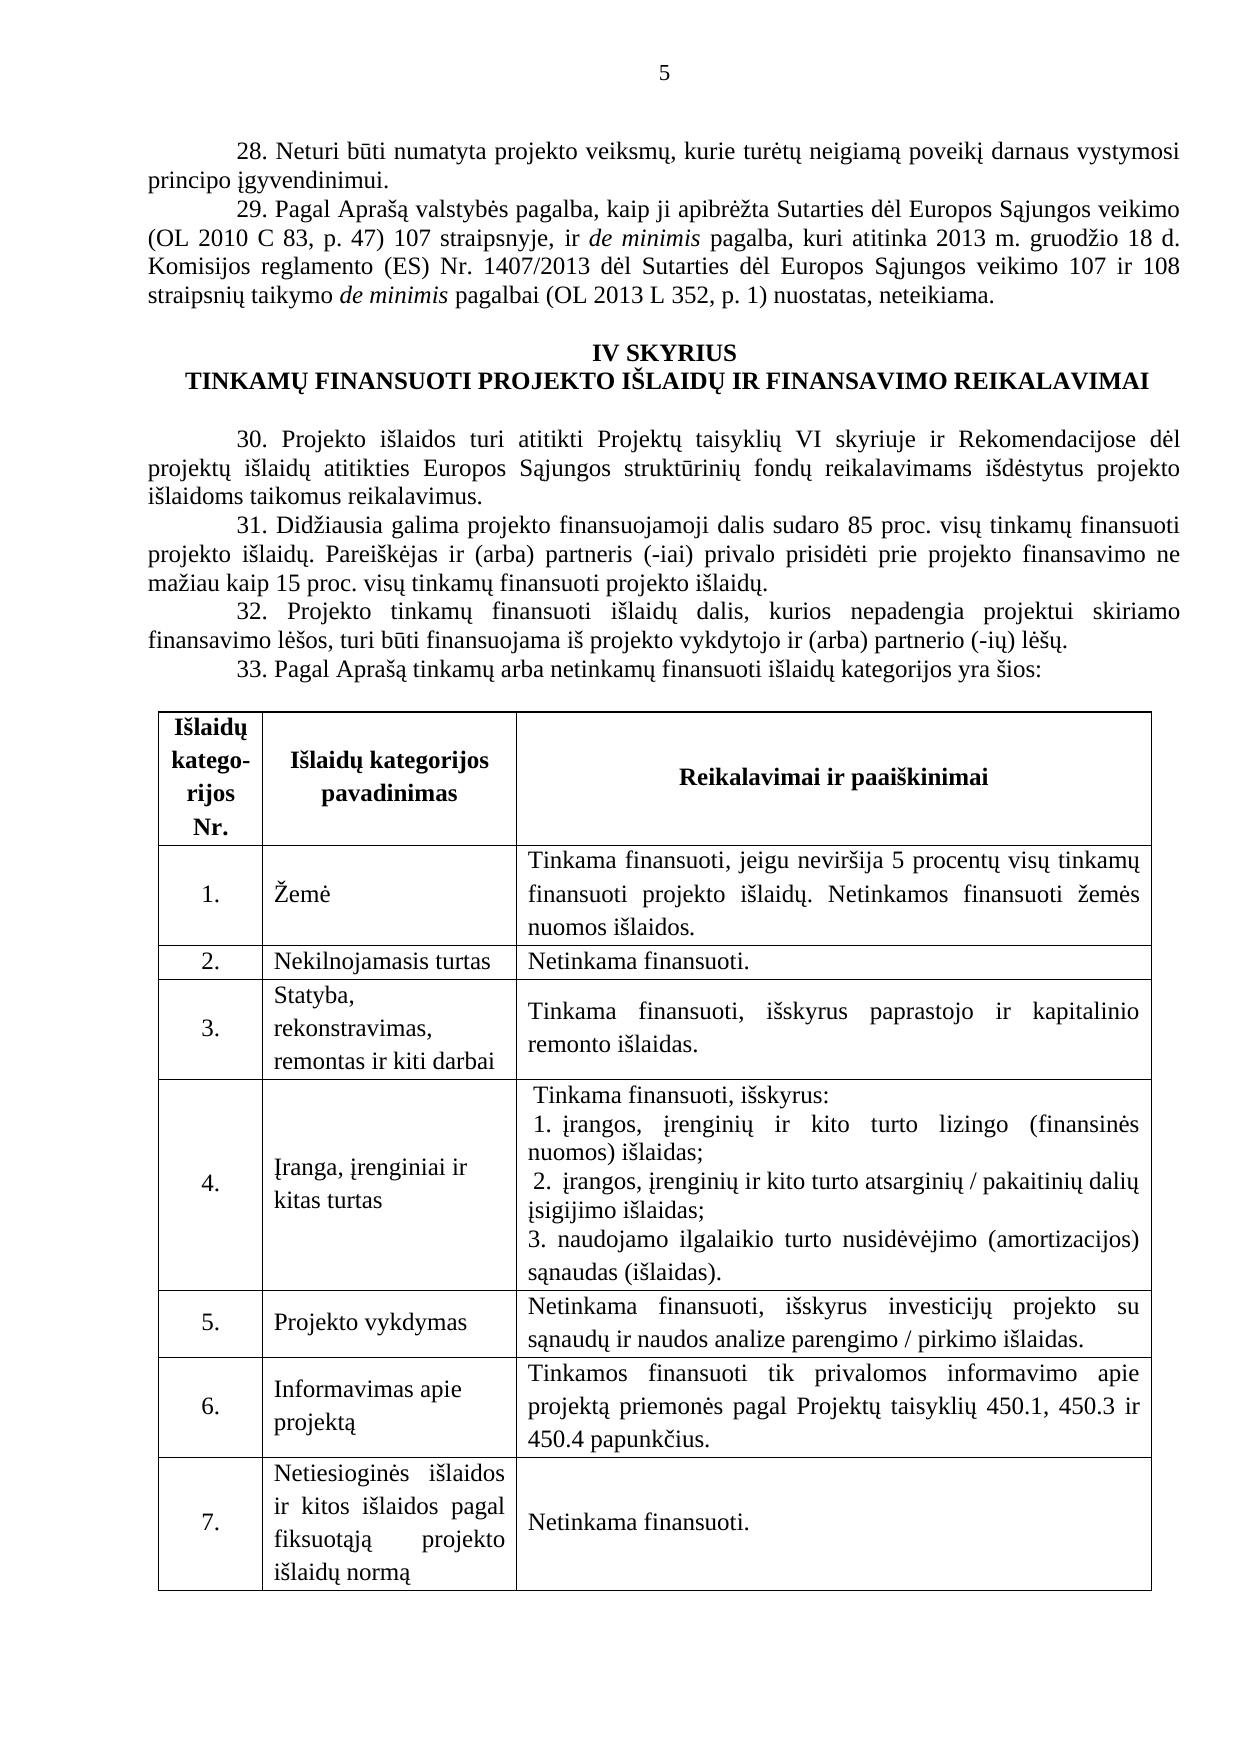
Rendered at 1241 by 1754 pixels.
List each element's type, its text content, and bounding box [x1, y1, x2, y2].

table_cell Tinkamos finansuoti tik privalomos informavimo apie projektą priemonės pagal Projektų taisyklių 450.1, 450.3 ir 450.4 papunkčius. [517, 1358, 1151, 1457]
text 28. Neturi būti numatyta projekto veiksmų, kurie turėtų neigiamą poveikį darnaus vystymosi principo įgyvendinimui. [148, 136, 1181, 194]
text TINKAMŲ FINANSUOTI PROJEKTO IŠLAIDŲ IR FINANSAVIMO REIKALAVIMAI [148, 366, 1181, 395]
table_header Išlaidų kategorijos pavadinimas [263, 713, 516, 844]
table_cell Netinkama finansuoti. [517, 946, 1151, 979]
table_cell 6. [159, 1358, 262, 1457]
table_cell 4. [159, 1080, 262, 1290]
table_cell Nekilnojamasis turtas [263, 946, 516, 979]
table_cell 2. [159, 946, 262, 979]
text 29. Pagal Aprašą valstybės pagalba, kaip ji apibrėžta Sutarties dėl Europos Sąjungos veikimo (OL 2010 C 83, p. 47) 107 straipsnyje, ir de minimis pagalba, kuri atitinka 2013 m. gruodžio 18 d. Komisijos reglamento (ES) Nr. 1407/2013 dėl Sutarties dėl Europos Sąjungos veikimo 107 ir 108 straipsnių taikymo de minimis pagalbai (OL 2013 L 352, p. 1) nuostatas, neteikiama. [148, 194, 1181, 309]
table_cell 7. [159, 1458, 262, 1590]
text 33. Pagal Aprašą tinkamų arba netinkamų finansuoti išlaidų kategorijos yra šios: [148, 654, 1181, 683]
table_cell Projekto vykdymas [263, 1291, 516, 1357]
table_cell Tinkama finansuoti, išskyrus: 1. įrangos, įrenginių ir kito turto lizingo (finansinės nuomos) išlaidas; 2. įrangos, įrenginių ir kito turto atsarginių / pakaitinių dalių įsigijimo išlaidas; 3. naudojamo ilgalaikio turto nusidėvėjimo (amortizacijos) sąnaudas (išlaidas). [517, 1080, 1151, 1290]
table_cell 5. [159, 1291, 262, 1357]
table_cell Tinkama finansuoti, išskyrus paprastojo ir kapitalinio remonto išlaidas. [517, 980, 1151, 1079]
text 30. Projekto išlaidos turi atitikti Projektų taisyklių VI skyriuje ir Rekomendacijose dėl projektų išlaidų atitikties Europos Sąjungos struktūrinių fondų reikalavimams išdėstytus projekto išlaidoms taikomus reikalavimus. [148, 424, 1181, 510]
table_cell Netinkama finansuoti. [517, 1458, 1151, 1590]
table_header Išlaidų katego-rijos Nr. [159, 713, 262, 844]
text IV SKYRIUS [148, 338, 1181, 366]
table_cell Žemė [263, 846, 516, 945]
text 31. Didžiausia galima projekto finansuojamoji dalis sudaro 85 proc. visų tinkamų finansuoti projekto išlaidų. Pareiškėjas ir (arba) partneris (-iai) privalo prisidėti prie projekto finansavimo ne mažiau kaip 15 proc. visų tinkamų finansuoti projekto išlaidų. [148, 510, 1181, 596]
table_cell Netiesioginės išlaidos ir kitos išlaidos pagal fiksuotąją projekto išlaidų normą [263, 1458, 516, 1590]
table_cell Įranga, įrenginiai ir kitas turtas [263, 1080, 516, 1290]
table_header Reikalavimai ir paaiškinimai [517, 713, 1151, 844]
table_cell 3. [159, 980, 262, 1079]
table_cell 1. [159, 846, 262, 945]
table_cell Statyba, rekonstravimas, remontas ir kiti darbai [263, 980, 516, 1079]
table_cell Informavimas apie projektą [263, 1358, 516, 1457]
table_cell Tinkama finansuoti, jeigu neviršija 5 procentų visų tinkamų finansuoti projekto išlaidų. Netinkamos finansuoti žemės nuomos išlaidos. [517, 846, 1151, 945]
table_cell Netinkama finansuoti, išskyrus investicijų projekto su sąnaudų ir naudos analize parengimo / pirkimo išlaidas. [517, 1291, 1151, 1357]
text 32. Projekto tinkamų finansuoti išlaidų dalis, kurios nepadengia projektui skiriamo finansavimo lėšos, turi būti finansuojama iš projekto vykdytojo ir (arba) partnerio (-ių) lėšų. [148, 596, 1181, 654]
